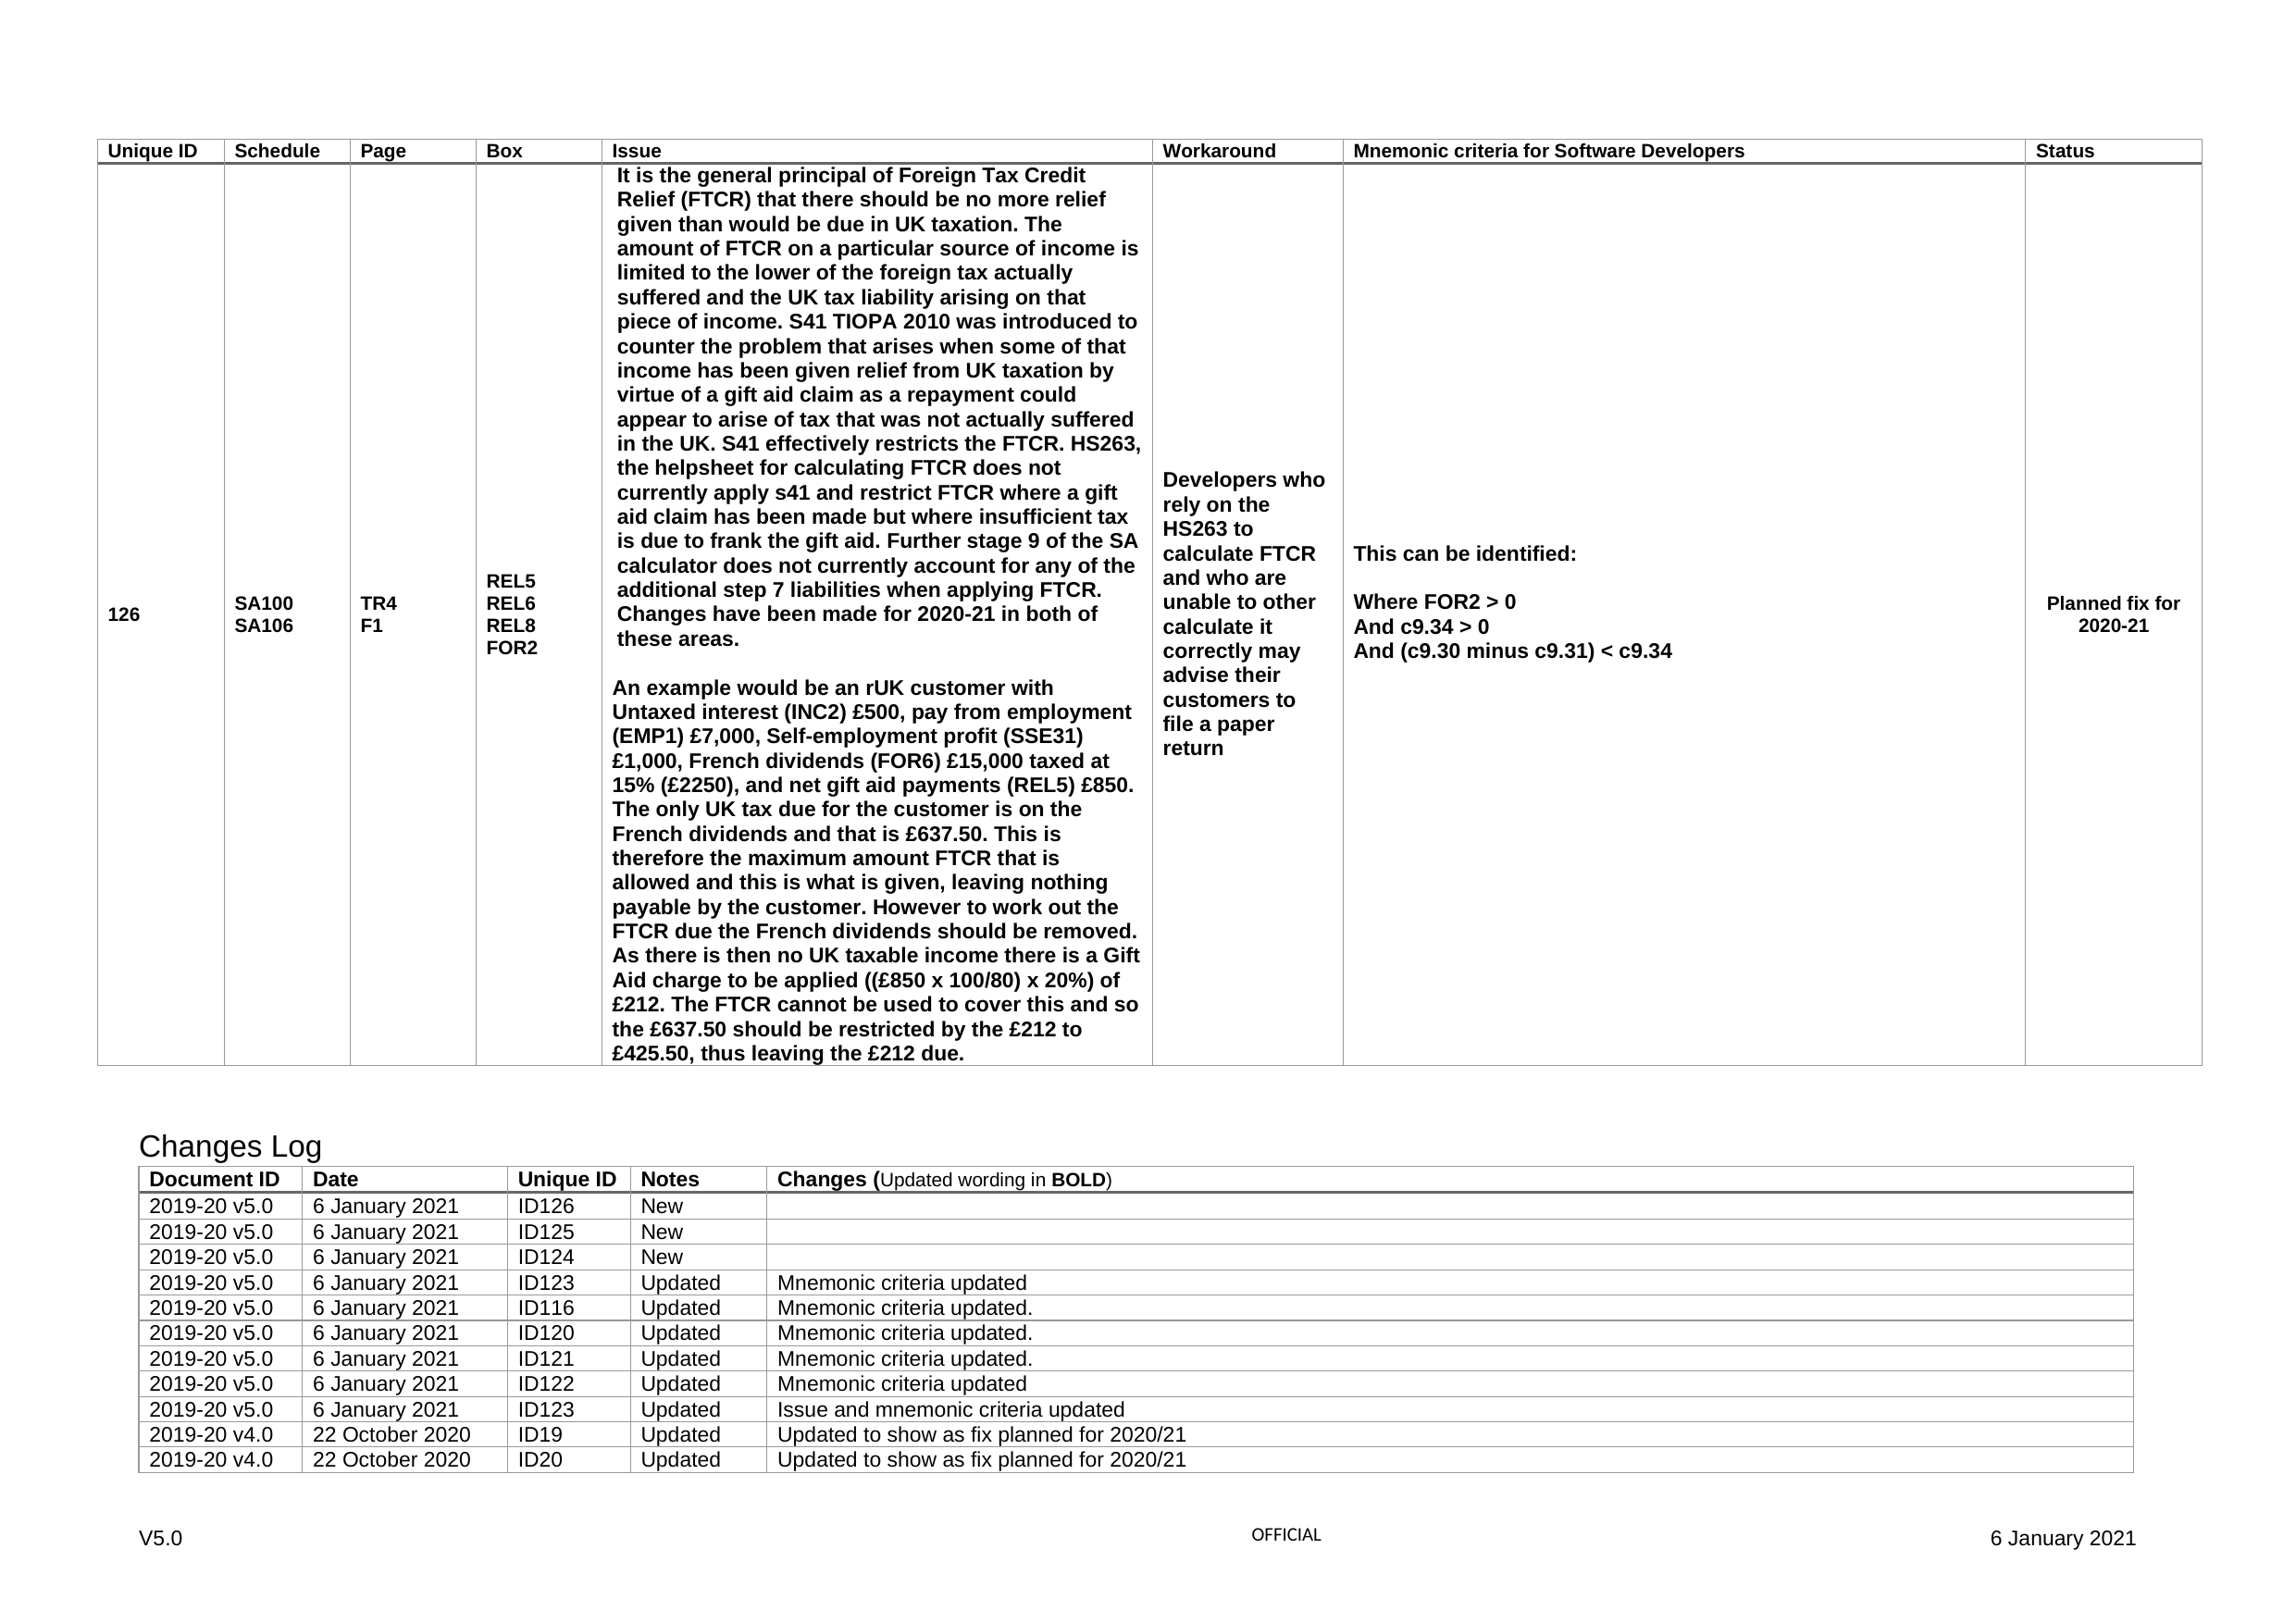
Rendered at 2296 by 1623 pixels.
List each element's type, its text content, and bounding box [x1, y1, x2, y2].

table_cell ID19 [508, 1422, 630, 1446]
table_cell New [631, 1220, 766, 1244]
table_header Changes (Updated wording in BOLD) [767, 1167, 2133, 1191]
table_cell Mnemonic criteria updated. [767, 1295, 2133, 1319]
table_cell 6 January 2021 [303, 1295, 507, 1319]
table_cell It is the general principal of Foreign Tax Credit Relief (FTCR) that there should be no more relief given than would be due in UK taxation. The amount of FTCR on a particular source of income is limited to the lower of the foreign tax actually suffered and the UK tax liability arising on that piece of income. S41 TIOPA 2010 was introduced to counter the problem that arises when some of that income has been given relief from UK taxation by virtue of a gift aid claim as a repayment could appear to arise of tax that was not actually suffered in the UK. S41 effectively restricts the FTCR. HS263, the helpsheet for calculating FTCR does not currently apply s41 and restrict FTCR where a gift aid claim has been made but where insufficient tax is due to frank the gift aid. Further stage 9 of the SA calculator does not currently account for any of the additional step 7 liabilities when applying FTCR. Changes have been made for 2020-21 in both of these areas. An example would be an rUK customer with Untaxed interest (INC2) £500, pay from employment (EMP1) £7,000, Self-employment profit (SSE31) £1,000, French dividends (FOR6) £15,000 taxed at 15% (£2250), and net gift aid payments (REL5) £850. The only UK tax due for the customer is on the French dividends and that is £637.50. This is therefore the maximum amount FTCR that is allowed and this is what is given, leaving nothing payable by the customer. However to work out the FTCR due the French dividends should be removed. As there is then no UK taxable income there is a Gift Aid charge to be applied ((£850 x 100/80) x 20%) of £212. The FTCR cannot be used to cover this and so the £637.50 should be restricted by the £212 to £425.50, thus leaving the £212 due. [602, 165, 1152, 1065]
table_cell ID121 [508, 1346, 630, 1370]
table_cell ID124 [508, 1245, 630, 1270]
table_header Box [477, 140, 602, 162]
table_cell 126 [98, 165, 224, 1065]
table_cell Mnemonic criteria updated. [767, 1346, 2133, 1370]
table_cell 2019-20 v5.0 [140, 1194, 302, 1219]
table_cell Updated [631, 1295, 766, 1319]
table_cell 6 January 2021 [303, 1371, 507, 1395]
table_cell Developers who rely on the HS263 to calculate FTCR and who are unable to other calculate it correctly may advise their customers to file a paper return [1153, 165, 1343, 1065]
table_cell Planned fix for 2020-21 [2026, 165, 2202, 1065]
table_cell [767, 1245, 2133, 1270]
table_cell 2019-20 v4.0 [140, 1422, 302, 1446]
table_cell Mnemonic criteria updated [767, 1270, 2133, 1295]
table_cell ID116 [508, 1295, 630, 1319]
table_header Unique ID [98, 140, 224, 162]
table_header Workaround [1153, 140, 1343, 162]
table_cell 2019-20 v5.0 [140, 1346, 302, 1370]
table_cell 2019-20 v5.0 [140, 1371, 302, 1395]
table_header Issue [602, 140, 1152, 162]
table_cell Updated [631, 1422, 766, 1446]
table_cell TR4 F1 [351, 165, 476, 1065]
table_header Notes [631, 1167, 766, 1191]
table_header Date [303, 1167, 507, 1191]
table_cell Mnemonic criteria updated [767, 1371, 2133, 1395]
table_cell Updated [631, 1371, 766, 1395]
table_cell This can be identified: Where FOR2 > 0 And c9.34 > 0 And (c9.30 minus c9.31) < c9.34 [1344, 165, 2025, 1065]
table_cell New [631, 1245, 766, 1270]
table_cell 2019-20 v5.0 [140, 1245, 302, 1270]
table_cell Updated to show as fix planned for 2020/21 [767, 1422, 2133, 1446]
table_cell 6 January 2021 [303, 1321, 507, 1345]
table_cell [767, 1220, 2133, 1244]
table_header Unique ID [508, 1167, 630, 1191]
table_header Document ID [140, 1167, 302, 1191]
table_cell ID120 [508, 1321, 630, 1345]
table_header Page [351, 140, 476, 162]
table_cell 22 October 2020 [303, 1422, 507, 1446]
table_cell 2019-20 v5.0 [140, 1397, 302, 1421]
table_cell Updated [631, 1447, 766, 1472]
table_cell 6 January 2021 [303, 1270, 507, 1295]
table_cell 2019-20 v5.0 [140, 1295, 302, 1319]
table_cell 6 January 2021 [303, 1397, 507, 1421]
table_cell 2019-20 v5.0 [140, 1220, 302, 1244]
table_cell 6 January 2021 [303, 1220, 507, 1244]
table_cell 2019-20 v5.0 [140, 1270, 302, 1295]
table_cell 6 January 2021 [303, 1346, 507, 1370]
table_cell New [631, 1194, 766, 1219]
table_cell 22 October 2020 [303, 1447, 507, 1472]
table_cell Issue and mnemonic criteria updated [767, 1397, 2133, 1421]
table_header Schedule [225, 140, 350, 162]
table_cell 2019-20 v4.0 [140, 1447, 302, 1472]
table_cell ID123 [508, 1397, 630, 1421]
subtitle Changes Log [139, 1128, 2156, 1164]
table_cell Updated [631, 1321, 766, 1345]
table_cell ID126 [508, 1194, 630, 1219]
table_header Mnemonic criteria for Software Developers [1344, 140, 2025, 162]
table_cell Updated [631, 1397, 766, 1421]
table_cell [767, 1194, 2133, 1219]
table_cell ID123 [508, 1270, 630, 1295]
table_cell Updated to show as fix planned for 2020/21 [767, 1447, 2133, 1472]
table_cell SA100 SA106 [225, 165, 350, 1065]
table_header Status [2026, 140, 2202, 162]
table_cell ID125 [508, 1220, 630, 1244]
table_cell 2019-20 v5.0 [140, 1321, 302, 1345]
table_cell Updated [631, 1346, 766, 1370]
table_cell REL5 REL6 REL8 FOR2 [477, 165, 602, 1065]
table_cell Mnemonic criteria updated. [767, 1321, 2133, 1345]
table_cell ID122 [508, 1371, 630, 1395]
table_cell 6 January 2021 [303, 1194, 507, 1219]
table_cell ID20 [508, 1447, 630, 1472]
table_cell Updated [631, 1270, 766, 1295]
table_cell 6 January 2021 [303, 1245, 507, 1270]
